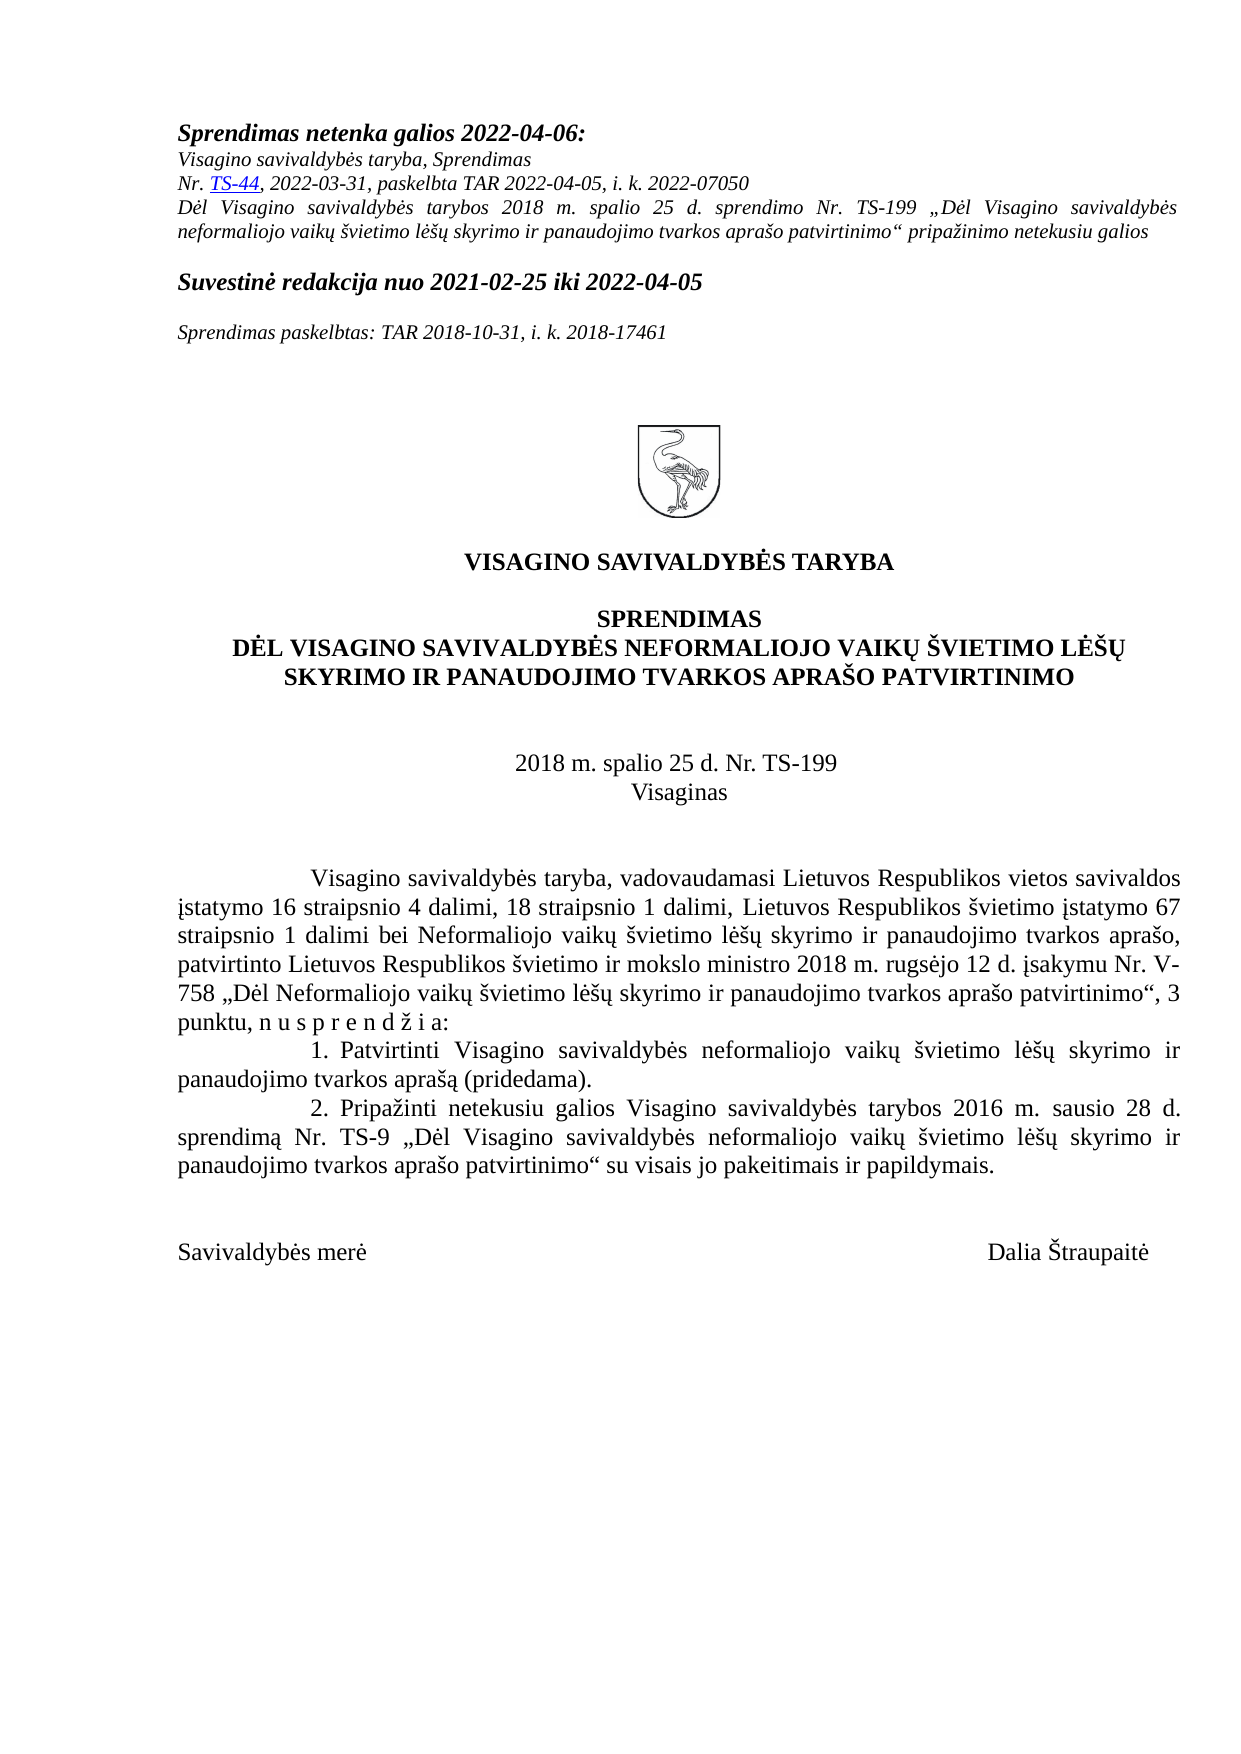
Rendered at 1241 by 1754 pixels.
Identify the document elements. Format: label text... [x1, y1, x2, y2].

text Visagino savivaldybės taryba, vadovaudamasi Lietuvos Respublikos vietos savivaldos įstatymo 16 straipsnio 4 dalimi, 18 straipsnio 1 dalimi, Lietuvos Respublikos švietimo įstatymo 67 straipsnio 1 dalimi bei Neformaliojo vaikų švietimo lėšų skyrimo ir panaudojimo tvarkos aprašo, patvirtinto Lietuvos Respublikos švietimo ir mokslo ministro 2018 m. rugsėjo 12 d. įsakymu Nr. V-758 „Dėl Neformaliojo vaikų švietimo lėšų skyrimo ir panaudojimo tvarkos aprašo patvirtinimo“, 3 punktu, n u s p r e n d ž i a: [177, 863, 1181, 1036]
text Sprendimas netenka galios 2022-04-06: [177, 118, 1181, 147]
text Visaginas [177, 777, 1181, 806]
text 2. Pripažinti netekusiu galios Visagino savivaldybės tarybos 2016 m. sausio 28 d. sprendimą Nr. TS-9 „Dėl Visagino savivaldybės neformaliojo vaikų švietimo lėšų skyrimo ir panaudojimo tvarkos aprašo patvirtinimo“ su visais jo pakeitimais ir papildymais. [177, 1093, 1181, 1179]
text Nr. TS-44, 2022-03-31, paskelbta TAR 2022-04-05, i. k. 2022-07050 [177, 171, 1181, 195]
text 2018 m. spalio 25 d. Nr. TS-199 [177, 748, 1181, 777]
text Visagino savivaldybės taryba [177, 547, 1181, 576]
text 1. Patvirtinti Visagino savivaldybės neformaliojo vaikų švietimo lėšų skyrimo ir panaudojimo tvarkos aprašą (pridedama). [177, 1036, 1181, 1093]
text Sprendimas paskelbtas: TAR 2018-10-31, i. k. 2018-17461 [177, 320, 1181, 344]
text Suvestinė redakcija nuo 2021-02-25 iki 2022-04-05 [177, 267, 1181, 296]
text DĖL VISAGINO SAVIVALDYBĖS NEFORMALIOJO VAIKŲ ŠVIETIMO LĖŠŲ SKYRIMO IR PANAUDOJIMO TVARKOS APRAŠO PATVIRTINIMO [177, 633, 1181, 691]
text Dėl Visagino savivaldybės tarybos 2018 m. spalio 25 d. sprendimo Nr. TS-199 „Dėl Visagino savivaldybės neformaliojo vaikų švietimo lėšų skyrimo ir panaudojimo tvarkos aprašo patvirtinimo“ pripažinimo netekusiu galios [177, 195, 1181, 243]
text Visagino savivaldybės taryba, Sprendimas [177, 147, 1181, 171]
text Savivaldybės merė Dalia Štraupaitė [177, 1237, 1181, 1266]
text sprendimas [177, 604, 1181, 633]
